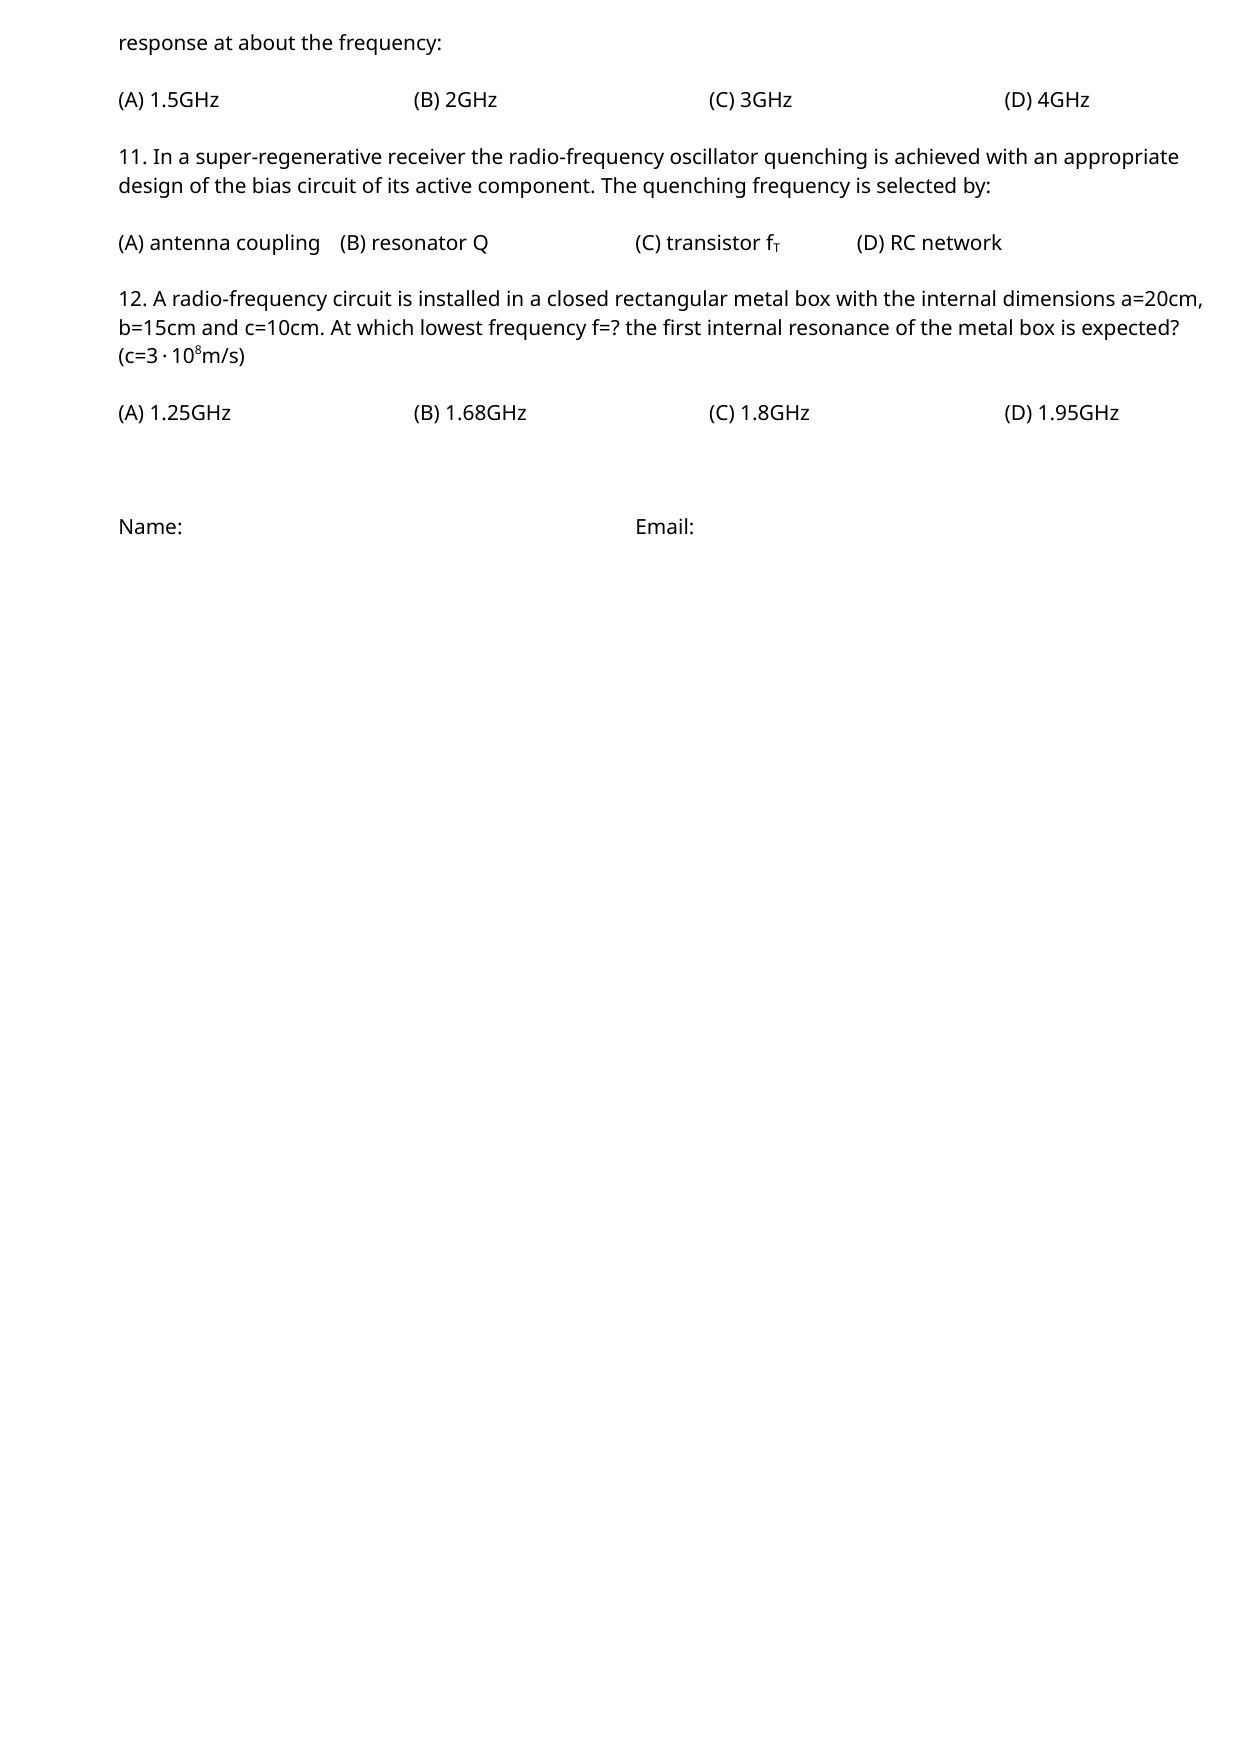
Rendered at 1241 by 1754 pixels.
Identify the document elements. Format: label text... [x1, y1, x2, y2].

text (A) 1.25GHz (B) 1.68GHz (C) 1.8GHz (D) 1.95GHz [118, 398, 1212, 427]
text Name: Email: [118, 512, 1212, 540]
text (A) antenna coupling (B) resonator Q (C) transistor fT (D) RC network [118, 228, 1212, 256]
text response at about the frequency: [118, 28, 1212, 57]
text 12. A radio-frequency circuit is installed in a closed rectangular metal box with the internal dimensions a=20cm, b=15cm and c=10cm. At which lowest frequency f=? the first internal resonance of the metal box is expected? (c=3∙108m/s) [118, 284, 1212, 370]
text (A) 1.5GHz (B) 2GHz (C) 3GHz (D) 4GHz [118, 85, 1212, 114]
text 11. In a super-regenerative receiver the radio-frequency oscillator quenching is achieved with an appropriate design of the bias circuit of its active component. The quenching frequency is selected by: [118, 142, 1212, 199]
